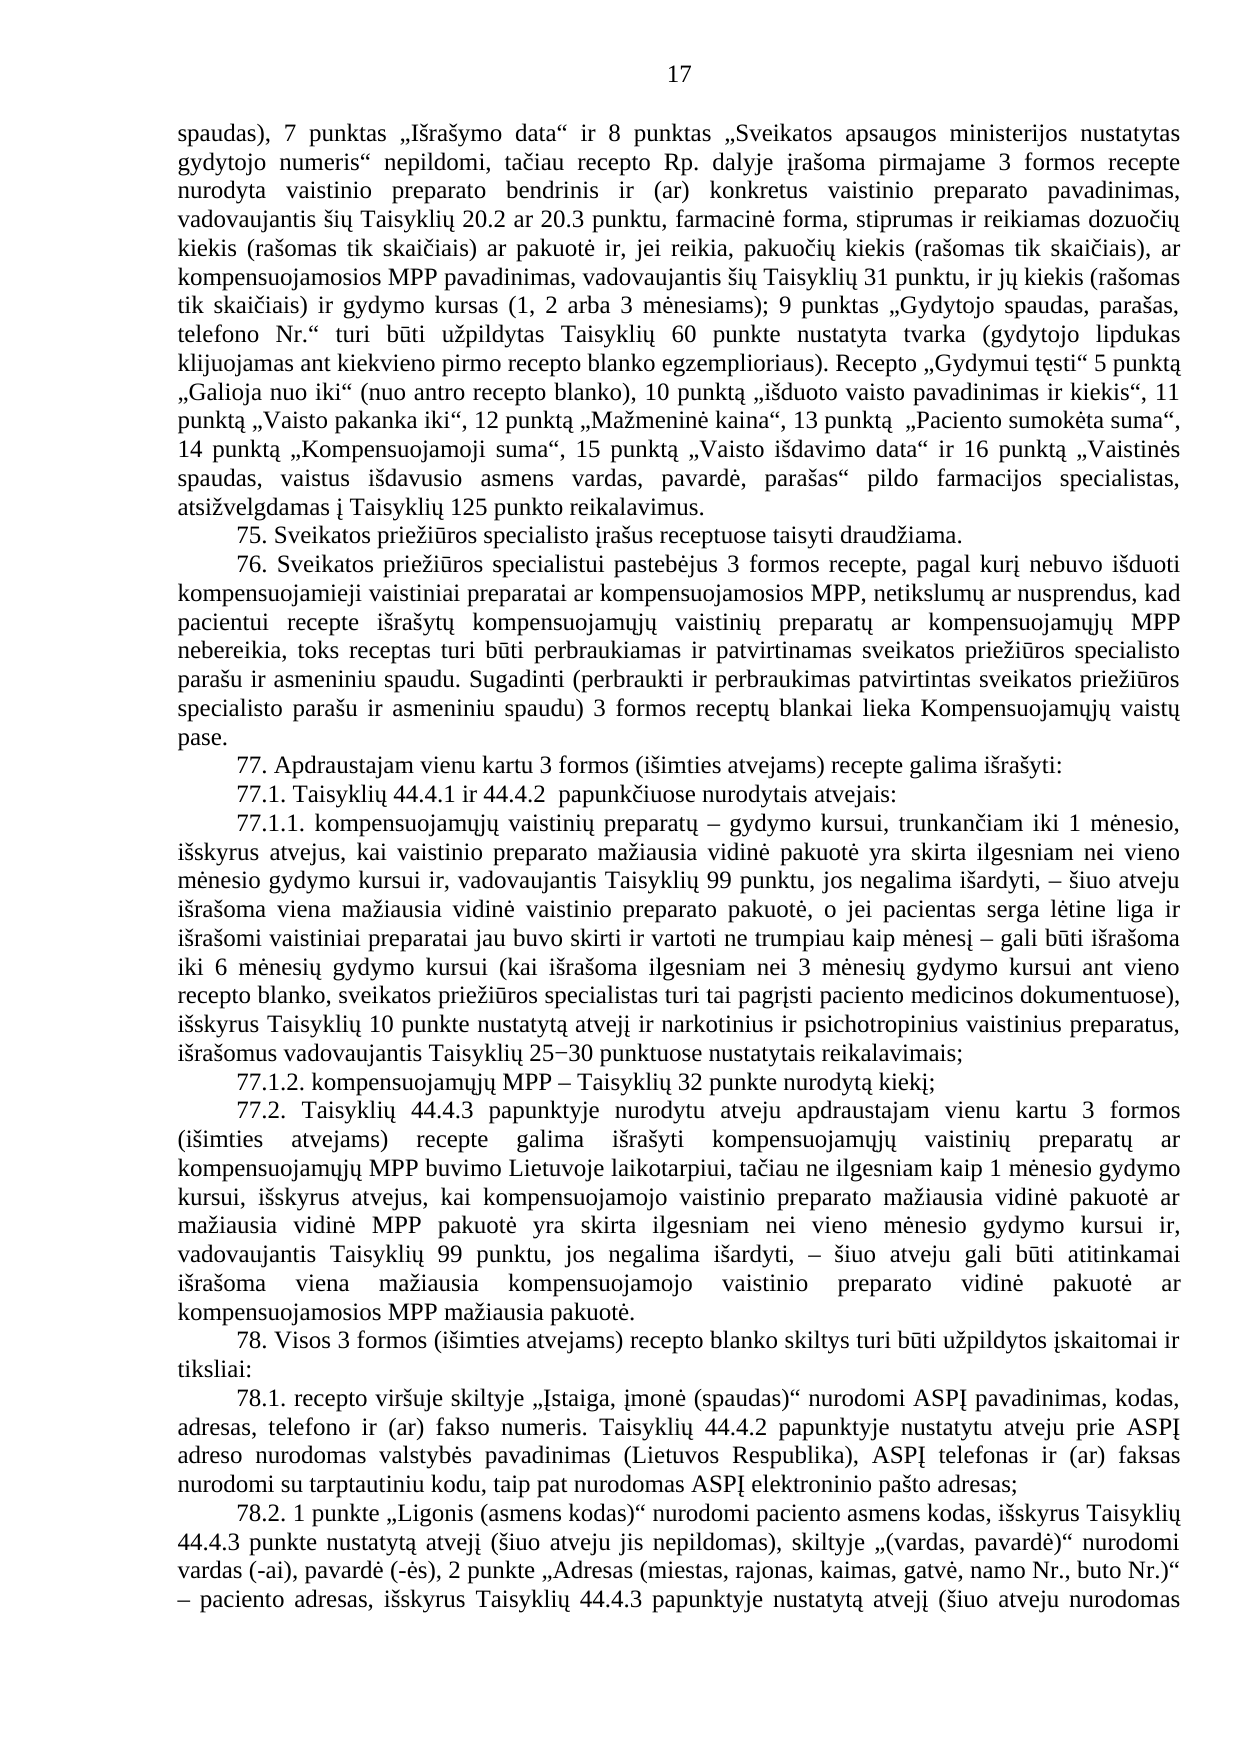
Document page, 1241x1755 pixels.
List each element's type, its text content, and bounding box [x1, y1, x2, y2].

text 77.1. Taisyklių 44.4.1 ir 44.4.2 papunkčiuose nurodytais atvejais: [177, 779, 1181, 808]
text 77.2. Taisyklių 44.4.3 papunktyje nurodytu atveju apdraustajam vienu kartu 3 formos (išimties atvejams) recepte galima išrašyti kompensuojamųjų vaistinių preparatų ar kompensuojamųjų MPP buvimo Lietuvoje laikotarpiui, tačiau ne ilgesniam kaip 1 mėnesio gydymo kursui, išskyrus atvejus, kai kompensuojamojo vaistinio preparato mažiausia vidinė pakuotė ar mažiausia vidinė MPP pakuotė yra skirta ilgesniam nei vieno mėnesio gydymo kursui ir, vadovaujantis Taisyklių 99 punktu, jos negalima išardyti, – šiuo atveju gali būti atitinkamai išrašoma viena mažiausia kompensuojamojo vaistinio preparato vidinė pakuotė ar kompensuojamosios MPP mažiausia pakuotė. [177, 1096, 1181, 1326]
text 76. Sveikatos priežiūros specialistui pastebėjus 3 formos recepte, pagal kurį nebuvo išduoti kompensuojamieji vaistiniai preparatai ar kompensuojamosios MPP, netikslumų ar nusprendus, kad pacientui recepte išrašytų kompensuojamųjų vaistinių preparatų ar kompensuojamųjų MPP nebereikia, toks receptas turi būti perbraukiamas ir patvirtinamas sveikatos priežiūros specialisto parašu ir asmeniniu spaudu. Sugadinti (perbraukti ir perbraukimas patvirtintas sveikatos priežiūros specialisto parašu ir asmeniniu spaudu) 3 formos receptų blankai lieka Kompensuojamųjų vaistų pase. [177, 549, 1181, 751]
text 77. Apdraustajam vienu kartu 3 formos (išimties atvejams) recepte galima išrašyti: [177, 751, 1181, 779]
text 78. Visos 3 formos (išimties atvejams) recepto blanko skiltys turi būti užpildytos įskaitomai ir tiksliai: [177, 1326, 1181, 1383]
text 75. Sveikatos priežiūros specialisto įrašus receptuose taisyti draudžiama. [177, 521, 1181, 549]
text spaudas), 7 punktas „Išrašymo data“ ir 8 punktas „Sveikatos apsaugos ministerijos nustatytas gydytojo numeris“ nepildomi, tačiau recepto Rp. dalyje įrašoma pirmajame 3 formos recepte nurodyta vaistinio preparato bendrinis ir (ar) konkretus vaistinio preparato pavadinimas, vadovaujantis šių Taisyklių 20.2 ar 20.3 punktu, farmacinė forma, stiprumas ir reikiamas dozuočių kiekis (rašomas tik skaičiais) ar pakuotė ir, jei reikia, pakuočių kiekis (rašomas tik skaičiais), ar kompensuojamosios MPP pavadinimas, vadovaujantis šių Taisyklių 31 punktu, ir jų kiekis (rašomas tik skaičiais) ir gydymo kursas (1, 2 arba 3 mėnesiams); 9 punktas „Gydytojo spaudas, parašas, telefono Nr.“ turi būti užpildytas Taisyklių 60 punkte nustatyta tvarka (gydytojo lipdukas klijuojamas ant kiekvieno pirmo recepto blanko egzemplioriaus). Recepto „Gydymui tęsti“ 5 punktą „Galioja nuo iki“ (nuo antro recepto blanko), 10 punktą „išduoto vaisto pavadinimas ir kiekis“, 11 punktą „Vaisto pakanka iki“, 12 punktą „Mažmeninė kaina“, 13 punktą „Paciento sumokėta suma“, 14 punktą „Kompensuojamoji suma“, 15 punktą „Vaisto išdavimo data“ ir 16 punktą „Vaistinės spaudas, vaistus išdavusio asmens vardas, pavardė, parašas“ pildo farmacijos specialistas, atsižvelgdamas į Taisyklių 125 punkto reikalavimus. [177, 118, 1181, 521]
text 77.1.2. kompensuojamųjų MPP – Taisyklių 32 punkte nurodytą kiekį; [177, 1067, 1181, 1096]
text 78.1. recepto viršuje skiltyje „Įstaiga, įmonė (spaudas)“ nurodomi ASPĮ pavadinimas, kodas, adresas, telefono ir (ar) fakso numeris. Taisyklių 44.4.2 papunktyje nustatytu atveju prie ASPĮ adreso nurodomas valstybės pavadinimas (Lietuvos Respublika), ASPĮ telefonas ir (ar) faksas nurodomi su tarptautiniu kodu, taip pat nurodomas ASPĮ elektroninio pašto adresas; [177, 1383, 1181, 1498]
text 78.2. 1 punkte „Ligonis (asmens kodas)“ nurodomi paciento asmens kodas, išskyrus Taisyklių 44.4.3 punkte nustatytą atvejį (šiuo atveju jis nepildomas), skiltyje „(vardas, pavardė)“ nurodomi vardas (-ai), pavardė (-ės), 2 punkte „Adresas (miestas, rajonas, kaimas, gatvė, namo Nr., buto Nr.)“ – paciento adresas, išskyrus Taisyklių 44.4.3 papunktyje nustatytą atvejį (šiuo atveju nurodomas [177, 1498, 1181, 1613]
text 77.1.1. kompensuojamųjų vaistinių preparatų – gydymo kursui, trunkančiam iki 1 mėnesio, išskyrus atvejus, kai vaistinio preparato mažiausia vidinė pakuotė yra skirta ilgesniam nei vieno mėnesio gydymo kursui ir, vadovaujantis Taisyklių 99 punktu, jos negalima išardyti, – šiuo atveju išrašoma viena mažiausia vidinė vaistinio preparato pakuotė, o jei pacientas serga lėtine liga ir išrašomi vaistiniai preparatai jau buvo skirti ir vartoti ne trumpiau kaip mėnesį – gali būti išrašoma iki 6 mėnesių gydymo kursui (kai išrašoma ilgesniam nei 3 mėnesių gydymo kursui ant vieno recepto blanko, sveikatos priežiūros specialistas turi tai pagrįsti paciento medicinos dokumentuose), išskyrus Taisyklių 10 punkte nustatytą atvejį ir narkotinius ir psichotropinius vaistinius preparatus, išrašomus vadovaujantis Taisyklių 25−30 punktuose nustatytais reikalavimais; [177, 808, 1181, 1067]
